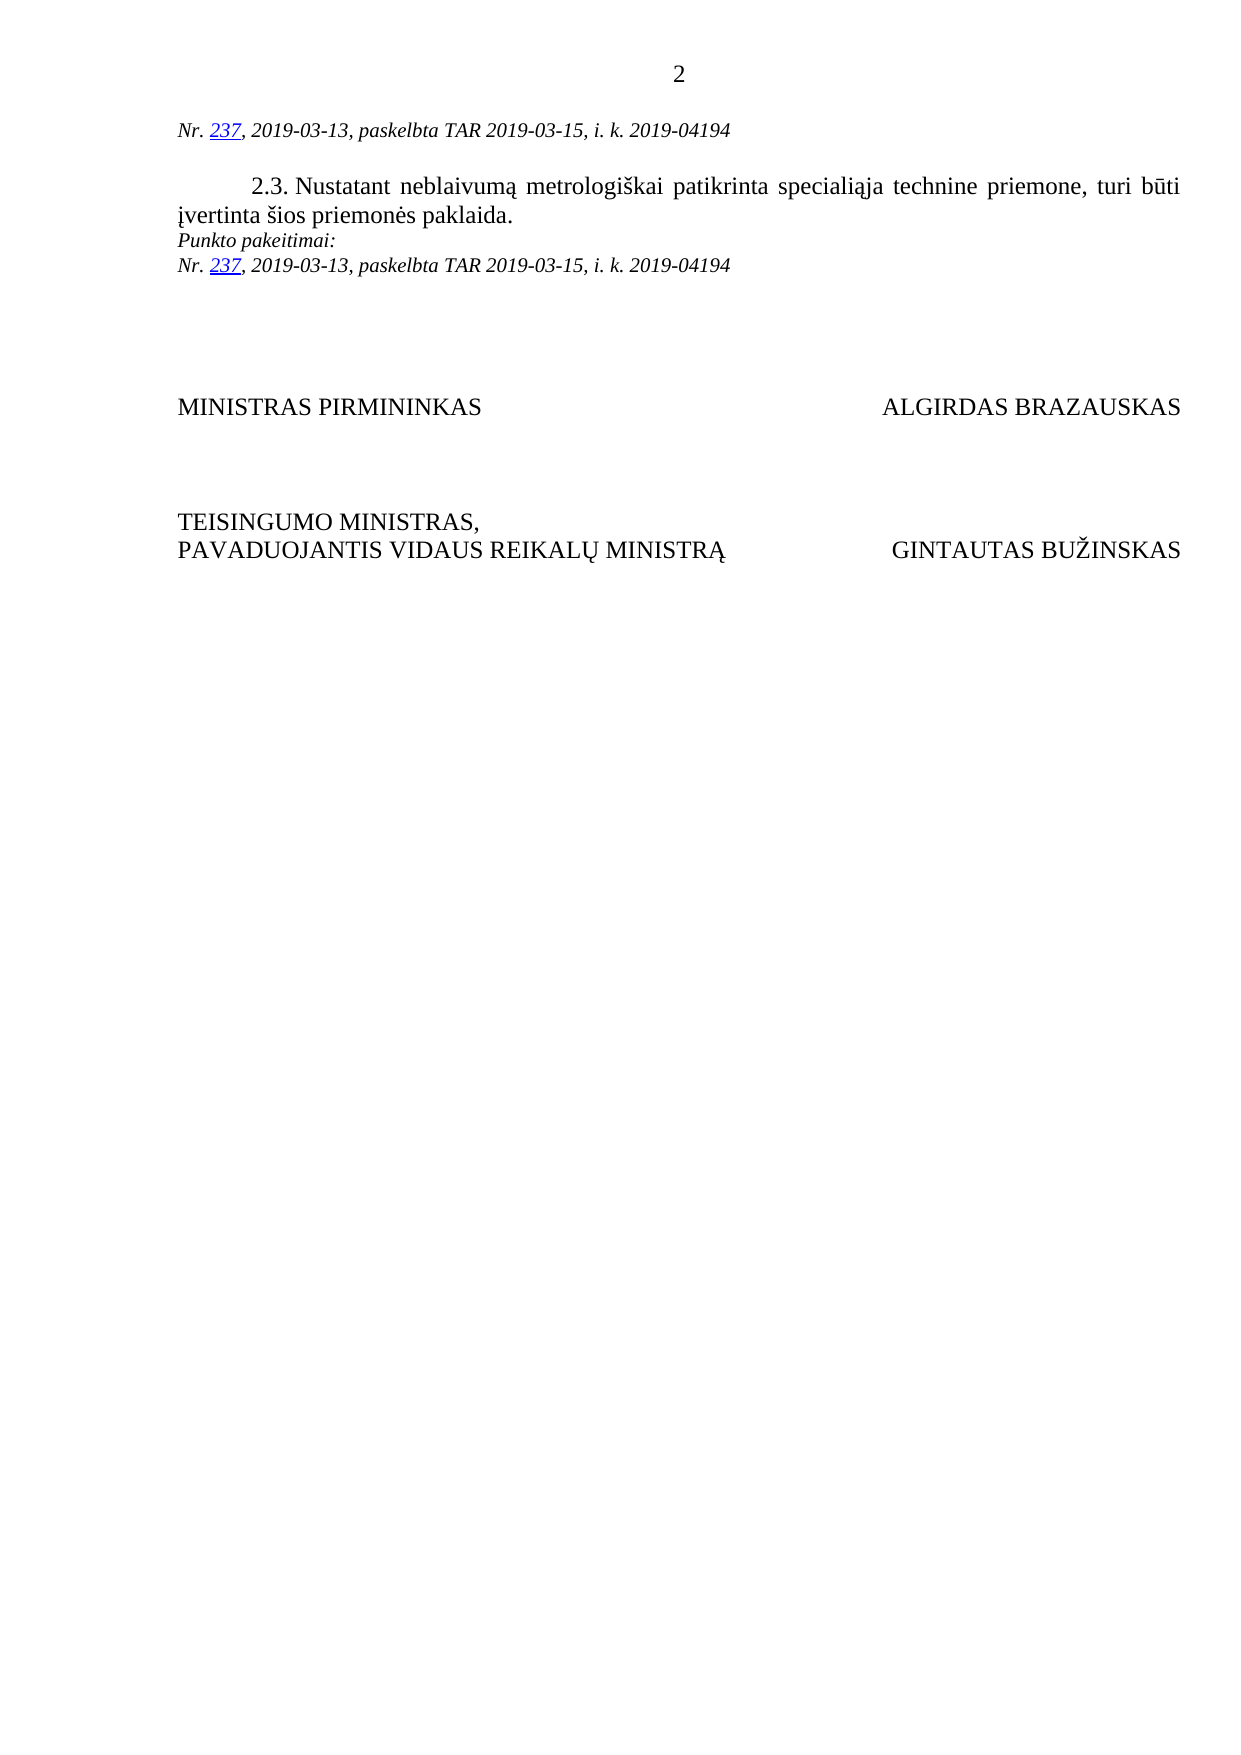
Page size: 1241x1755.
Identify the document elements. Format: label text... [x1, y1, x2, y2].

text Nr. 237, 2019-03-13, paskelbta TAR 2019-03-15, i. k. 2019-04194 [177, 118, 1181, 142]
text Nr. 237, 2019-03-13, paskelbta TAR 2019-03-15, i. k. 2019-04194 [177, 252, 1181, 277]
text Ministras Pirmininkas Algirdas Brazauskas [177, 392, 1181, 420]
text Teisingumo ministras, [177, 507, 1181, 535]
text pavaduojantis vidaus reikalų ministrą Gintautas Bužinskas [177, 535, 1181, 564]
text Punkto pakeitimai: [177, 228, 1181, 252]
text 2.3. Nustatant neblaivumą metrologiškai patikrinta specialiąja technine priemone, turi būti įvertinta šios priemonės paklaida. [177, 171, 1181, 228]
